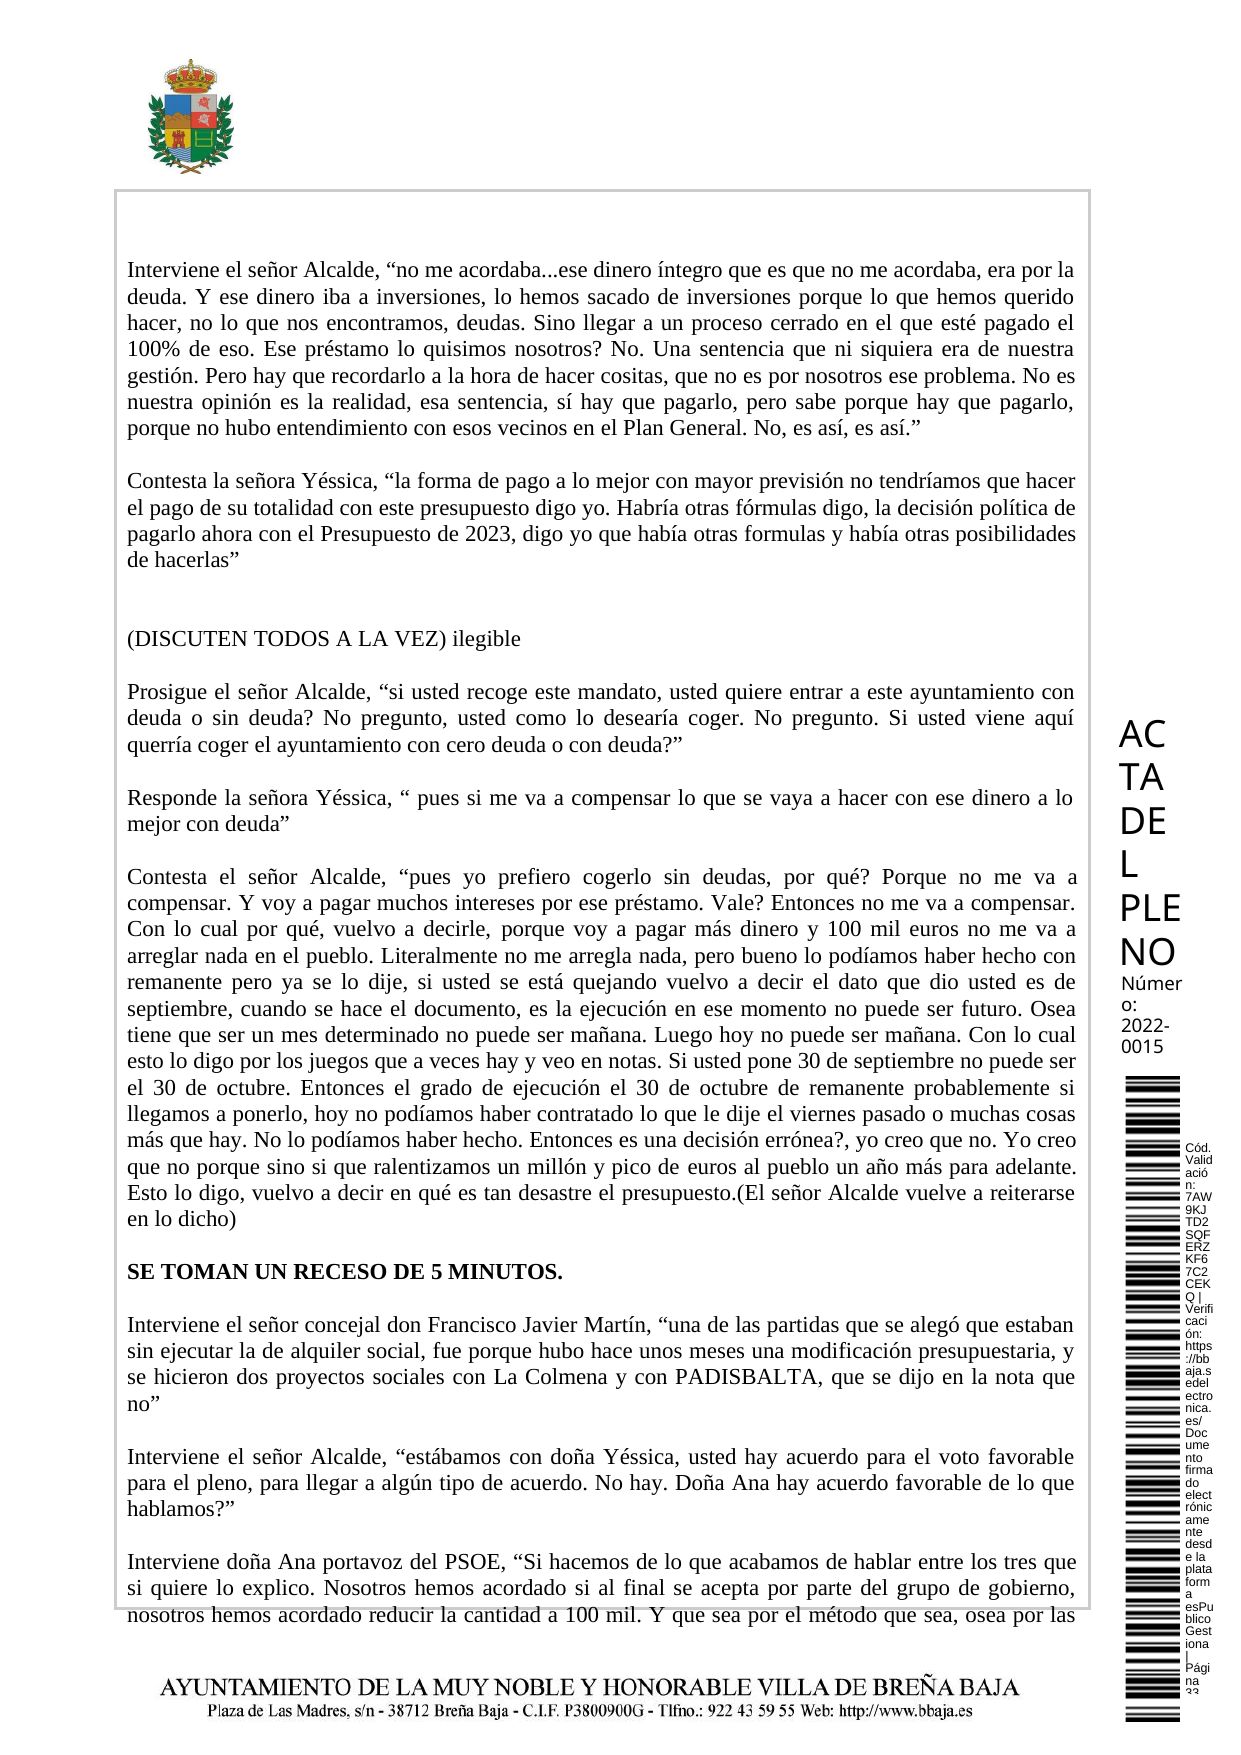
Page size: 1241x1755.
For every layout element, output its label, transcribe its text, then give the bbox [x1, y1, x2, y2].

text Responde la señora Yéssica, “ pues si me va a compensar lo que se vaya a hacer con ese dinero a lo mejor con deuda” [127, 784, 1076, 836]
text nosotros hemos acordado reducir la cantidad a 100 mil. Y que sea por el método que sea, osea por las [127, 1610, 1078, 1627]
text Contesta el señor Alcalde, “pues yo prefiero cogerlo sin deudas, por qué? Porque no me va a compensar. Y voy a pagar muchos intereses por ese préstamo. Vale? Entonces no me va a compensar. Con lo cual por qué, vuelvo a decirle, porque voy a pagar más dinero y 100 mil euros no me va a arreglar nada en el pueblo. Literalmente no me arregla nada, pero bueno lo podíamos haber hecho con remanente pero ya se lo dije, si usted se está quejando vuelvo a decir el dato que dio usted es de septiembre, cuando se hace el documento, es la ejecución en ese momento no puede ser futuro. Osea tiene que ser un mes determinado no puede ser mañana. Luego hoy no puede ser mañana. Con lo cual esto lo digo por los juegos que a veces hay y veo en notas. Si usted pone 30 de septiembre no puede ser el 30 de octubre. Entonces el grado de ejecución el 30 de octubre de remanente probablemente si llegamos a ponerlo, hoy no podíamos haber contratado lo que le dije el viernes pasado o muchas cosas más que hay. No lo podíamos haber hecho. Entonces es una decisión errónea?, yo creo que no. Yo creo que no porque sino si que ralentizamos un millón y pico de euros al pueblo un año más para adelante. Esto lo digo, vuelvo a decir en qué es tan desastre el presupuesto.(El señor Alcalde vuelve a reiterarse en lo dicho) [127, 863, 1078, 1232]
text Número: 2022-0015 Fecha: 27/01/2023 [1121, 974, 1186, 1057]
text Interviene el señor concejal don Francisco Javier Martín, “una de las partidas que se alegó que estaban sin ejecutar la de alquiler social, fue porque hubo hace unos meses una modificación presupuestaria, y se hicieron dos proyectos sociales con La Colmena y con PADISBALTA, que se dijo en la nota que no” [127, 1311, 1076, 1416]
text Interviene el señor Alcalde, “estábamos con doña Yéssica, usted hay acuerdo para el voto favorable para el pleno, para llegar a algún tipo de acuerdo. No hay. Doña Ana hay acuerdo favorable de lo que hablamos?” [127, 1443, 1077, 1522]
subtitle [1091, 1258, 1125, 1284]
text Cód. Validación: 7AW9KJTD2SQFERZKF67C2CEKQ | Verificación: https://bbaja.sedelectronica.es/ Documento firmado electrónicamente desde la plataforma esPublico Gestiona | Página 33 de 36 [1185, 1143, 1214, 1694]
text ACTA DEL PLENO [1119, 712, 1186, 974]
text Interviene doña Ana portavoz del PSOE, “Si hacemos de lo que acabamos de hablar entre los tres que si quiere lo explico. Nosotros hemos acordado si al final se acepta por parte del grupo de gobierno, [127, 1548, 1078, 1607]
text Interviene el señor Alcalde, “no me acordaba...ese dinero íntegro que es que no me acordaba, era por la deuda. Y ese dinero iba a inversiones, lo hemos sacado de inversiones porque lo que hemos querido hacer, no lo que nos encontramos, deudas. Sino llegar a un proceso cerrado en el que esté pagado el 100% de eso. Ese préstamo lo quisimos nosotros? No. Una sentencia que ni siquiera era de nuestra gestión. Pero hay que recordarlo a la hora de hacer cositas, que no es por nosotros ese problema. No es nuestra opinión es la realidad, esa sentencia, sí hay que pagarlo, pero sabe porque hay que pagarlo, porque no hubo entendimiento con esos vecinos en el Plan General. No, es así, es así.” [127, 256, 1077, 441]
text [1117, 710, 1186, 1057]
text [1091, 625, 1191, 652]
text Prosigue el señor Alcalde, “si usted recoge este mandato, usted quiere entrar a este ayuntamiento con deuda o sin deuda? No pregunto, usted como lo desearía coger. No pregunto. Si usted viene aquí querría coger el ayuntamiento con cero deuda o con deuda?” [127, 678, 1077, 757]
text Contesta la señora Yéssica, “la forma de pago a lo mejor con mayor previsión no tendríamos que hacer el pago de su totalidad con este presupuesto digo yo. Habría otras fórmulas digo, la decisión política de pagarlo ahora con el Presupuesto de 2023, digo yo que había otras formulas y había otras posibilidades de hacerlas” [127, 467, 1078, 573]
text (DISCUTEN TODOS A LA VEZ) ilegible [127, 625, 1088, 652]
subtitle SE TOMAN UN RECESO DE 5 MINUTOS. [127, 1258, 1088, 1284]
